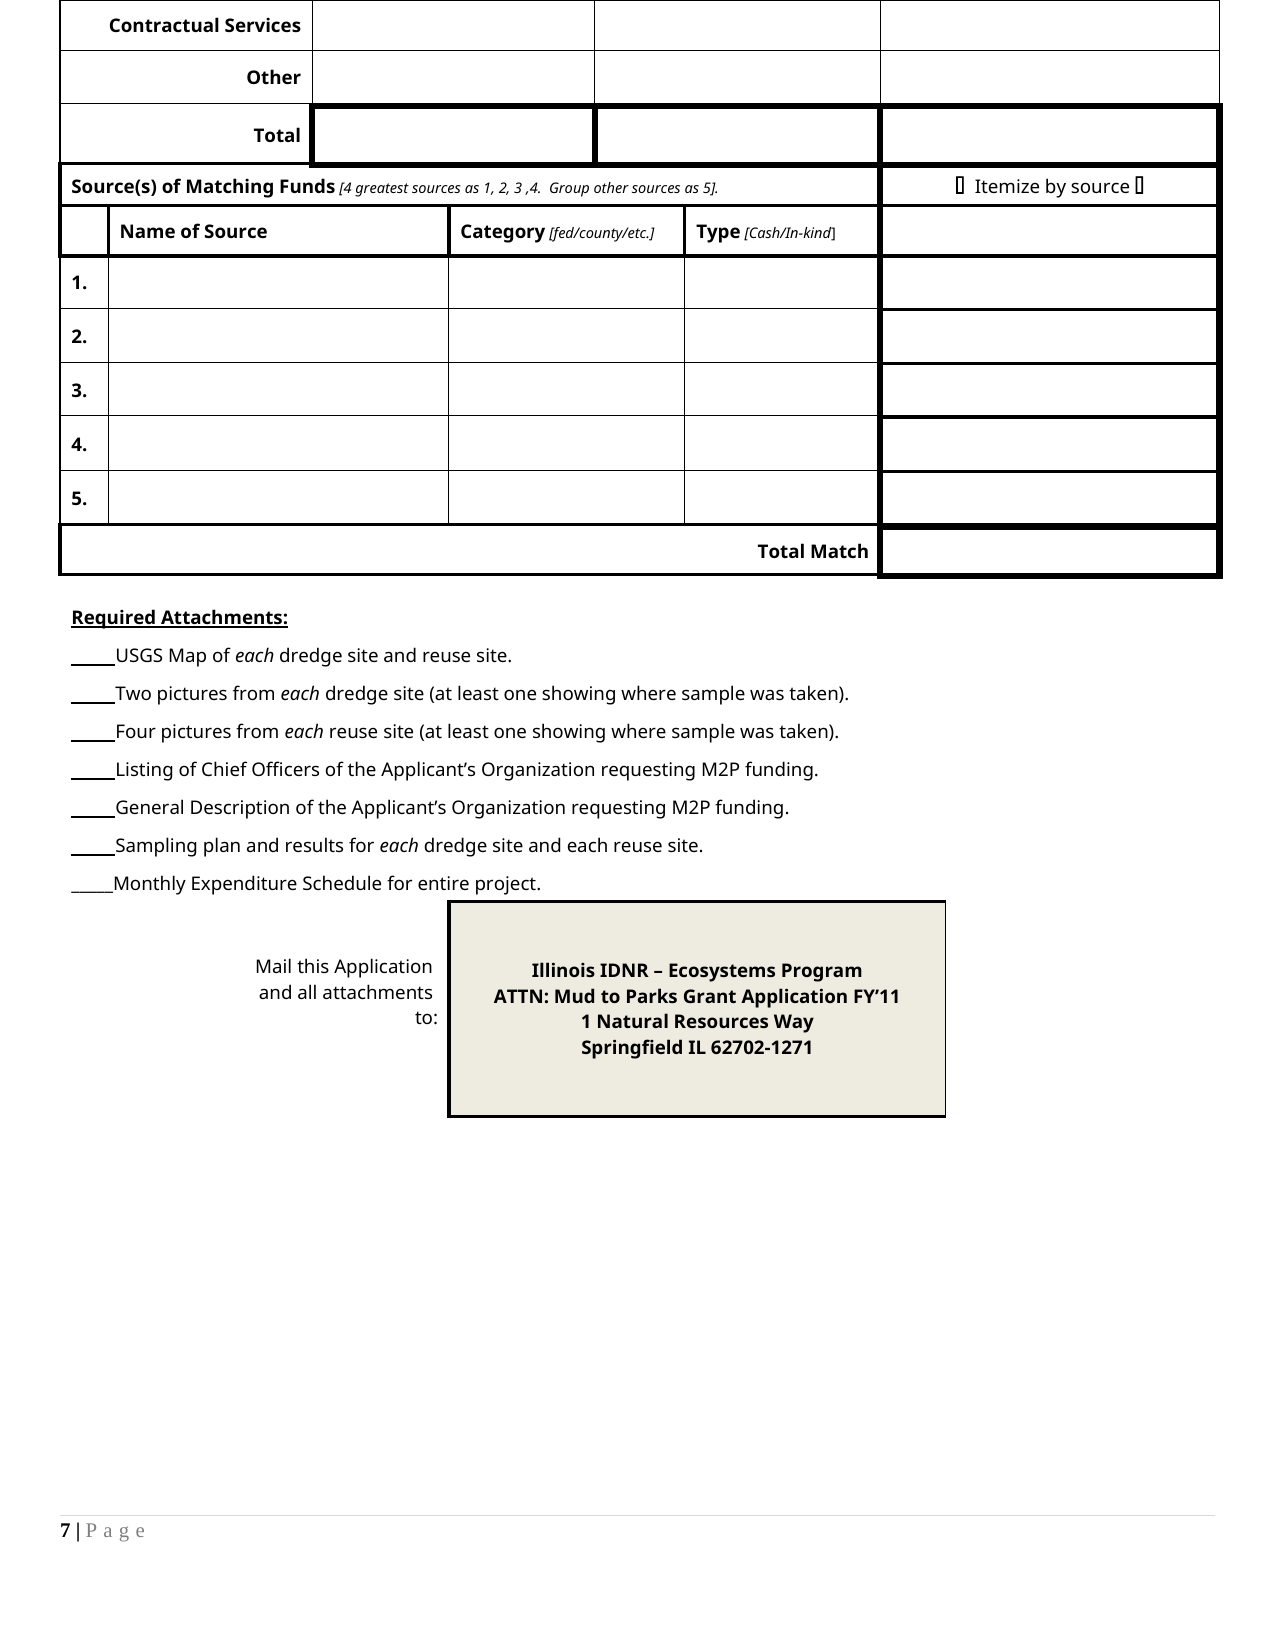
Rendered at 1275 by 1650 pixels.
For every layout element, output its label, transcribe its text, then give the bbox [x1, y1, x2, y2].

table_cell [449, 471, 684, 523]
table_cell [109, 363, 448, 415]
table_cell Other [61, 51, 312, 103]
table_cell 3. [61, 363, 108, 415]
table_cell Name of Source [110, 207, 447, 254]
table_cell [449, 309, 684, 362]
table_cell [685, 363, 877, 415]
table_cell [992, 579, 1021, 899]
table_cell [883, 365, 1216, 415]
table_cell 1. [61, 258, 108, 307]
table_cell [313, 51, 594, 103]
table_cell [883, 207, 1216, 254]
table_cell [598, 109, 877, 162]
table_cell [881, 51, 1219, 103]
table_cell [685, 416, 877, 470]
table_cell [109, 416, 448, 470]
table_cell Type [Cash/In-kind] [686, 207, 877, 254]
table_cell [883, 109, 1216, 162]
table_cell  Itemize by source  [883, 168, 1216, 204]
table_cell [883, 258, 1216, 307]
table_cell [449, 363, 684, 415]
table_cell [109, 309, 448, 362]
table_cell [883, 311, 1216, 362]
table_cell [685, 258, 877, 307]
table_cell [685, 471, 877, 523]
table_cell [685, 309, 877, 362]
table_cell [881, 1, 1219, 50]
table_cell 2. [61, 309, 108, 362]
table_cell [109, 258, 448, 307]
table_cell Total Match [62, 526, 877, 573]
table_cell [595, 51, 880, 103]
table_cell [883, 530, 1216, 573]
table_cell Source(s) of Matching Funds [4 greatest sources as 1, 2, 3 ,4. Group other sources as 5]. [62, 165, 877, 204]
table_cell Category [fed/county/etc.] [451, 207, 683, 254]
table_cell Required Attachments: USGS Map of each dredge site and reuse site. Two pictures from each dredge site (at least one showing where sample was taken). Four pictures from each reuse site (at least one showing where sample was taken). Listing of Chief Officers of the Applicant’s Organization requesting M2P funding. General Description of the Applicant’s Organization requesting M2P funding. Sampling plan and results for each dredge site and each reuse site. _____Monthly Expenditure Schedule for entire project. [60, 576, 992, 899]
table_cell [62, 207, 107, 254]
table_cell [449, 258, 684, 307]
table_cell [595, 1, 880, 50]
table_cell [946, 900, 1219, 1115]
table_cell Total [61, 104, 309, 162]
table_cell [883, 419, 1216, 470]
table_cell [1021, 579, 1219, 899]
table_cell [313, 1, 594, 50]
table_cell Mail this Application and all attachments to: [60, 900, 447, 1115]
table_cell [109, 471, 448, 523]
table_cell [883, 473, 1216, 523]
table_cell 5. [61, 471, 108, 523]
table_cell 4. [61, 416, 108, 470]
table_cell [315, 109, 592, 162]
table_cell [449, 416, 684, 470]
table_cell Contractual Services [61, 1, 312, 50]
table_cell Illinois IDNR – Ecosystems Program ATTN: Mud to Parks Grant Application FY’11 1 Natural Resources Way Springfield IL 62702-1271 [451, 903, 945, 1115]
